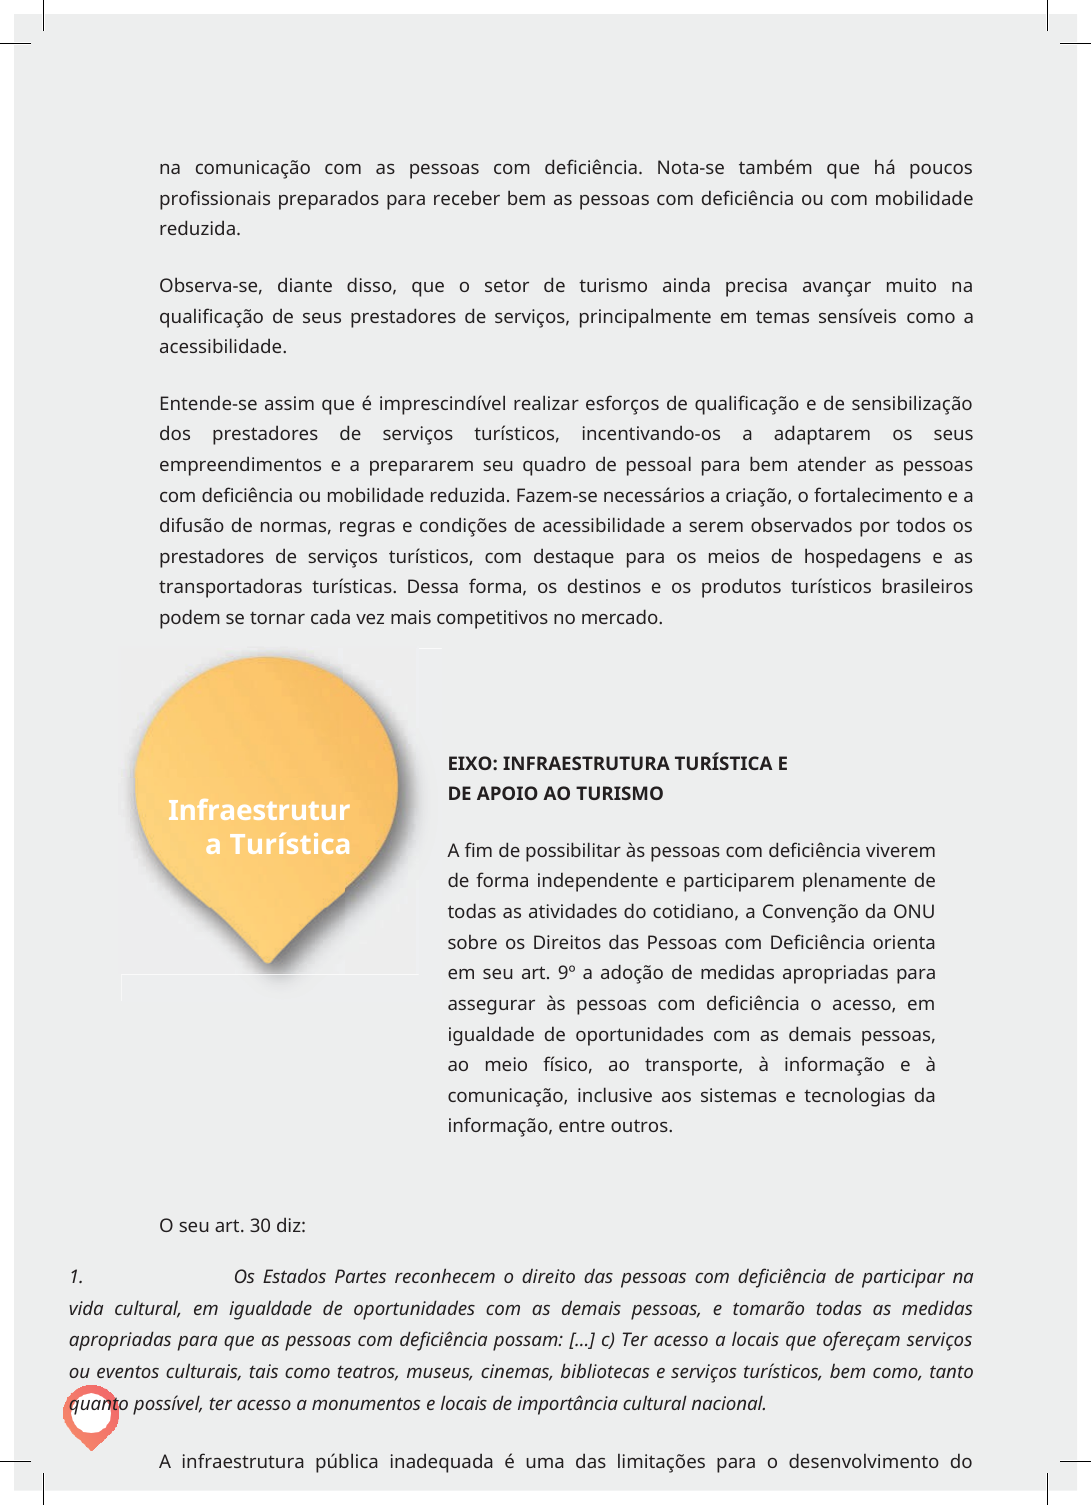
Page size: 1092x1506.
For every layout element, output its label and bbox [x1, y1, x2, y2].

picture [63, 1385, 119, 1451]
picture [118, 646, 442, 1002]
